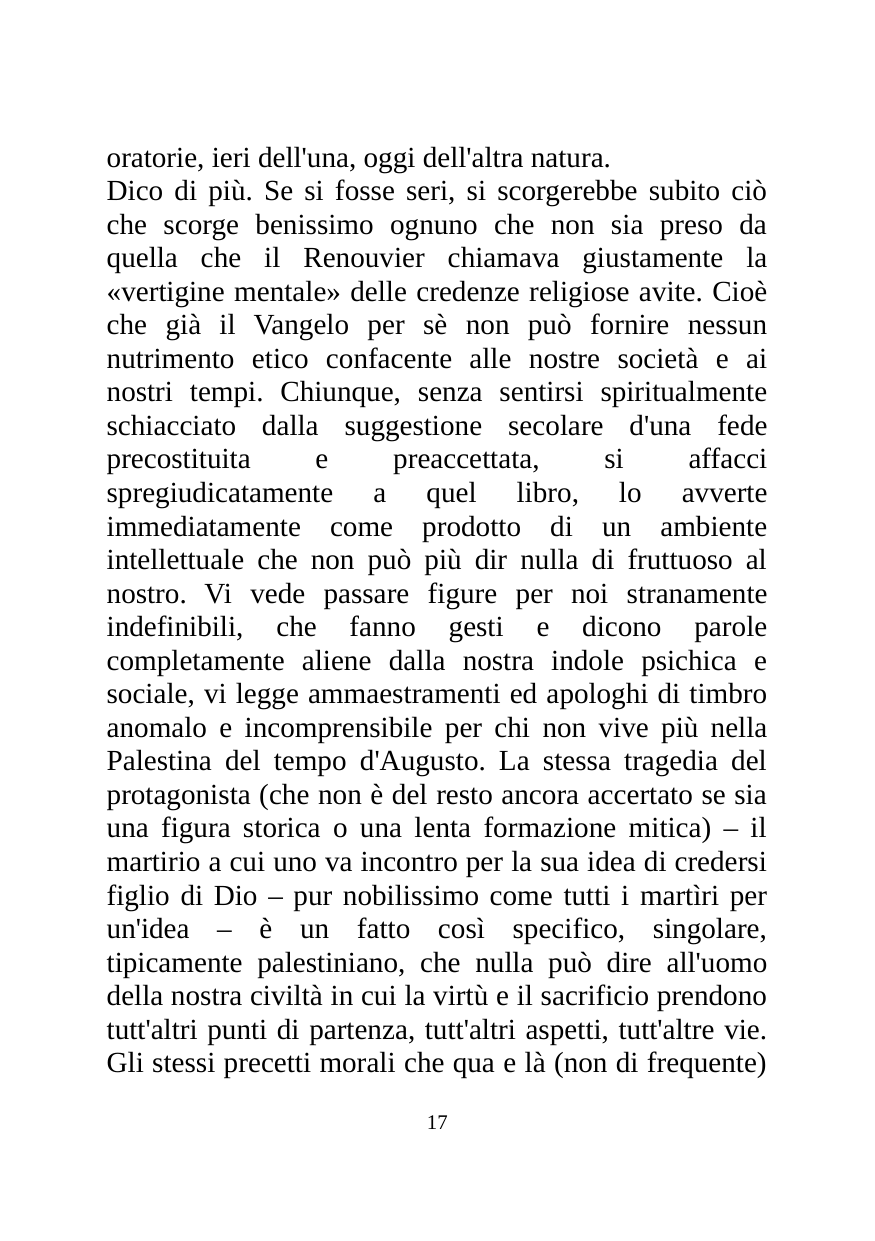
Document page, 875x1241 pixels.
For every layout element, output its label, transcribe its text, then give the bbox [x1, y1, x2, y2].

text oratorie, ieri dell'una, oggi dell'altra natura. [106, 140, 768, 173]
text Dico di più. Se si fosse seri, si scorgerebbe subito ciò che scorge benissimo ognuno che non sia preso da quella che il Renouvier chiamava giustamente la «vertigine mentale» delle credenze religiose avite. Cioè che già il Vangelo per sè non può fornire nessun nutrimento etico confacente alle nostre società e ai nostri tempi. Chiunque, senza sentirsi spiritualmente schiacciato dalla suggestione secolare d'una fede precostituita e preaccettata, si affacci spregiudicatamente a quel libro, lo avverte immediatamente come prodotto di un ambiente intellettuale che non può più dir nulla di fruttuoso al nostro. Vi vede passare figure per noi stranamente indefinibili, che fanno gesti e dicono parole completamente aliene dalla nostra indole psichica e sociale, vi legge ammaestramenti ed apologhi di timbro anomalo e incomprensibile per chi non vive più nella Palestina del tempo d'Augusto. La stessa tragedia del protagonista (che non è del resto ancora accertato se sia una figura storica o una lenta formazione mitica) – il martirio a cui uno va incontro per la sua idea di credersi figlio di Dio – pur nobilissimo come tutti i martìri per un'idea – è un fatto così specifico, singolare, tipicamente palestiniano, che nulla può dire all'uomo della nostra civiltà in cui la virtù e il sacrificio prendono tutt'altri punti di partenza, tutt'altri aspetti, tutt'altre vie. Gli stessi precetti morali che qua e là (non di frequente) [106, 173, 768, 1079]
